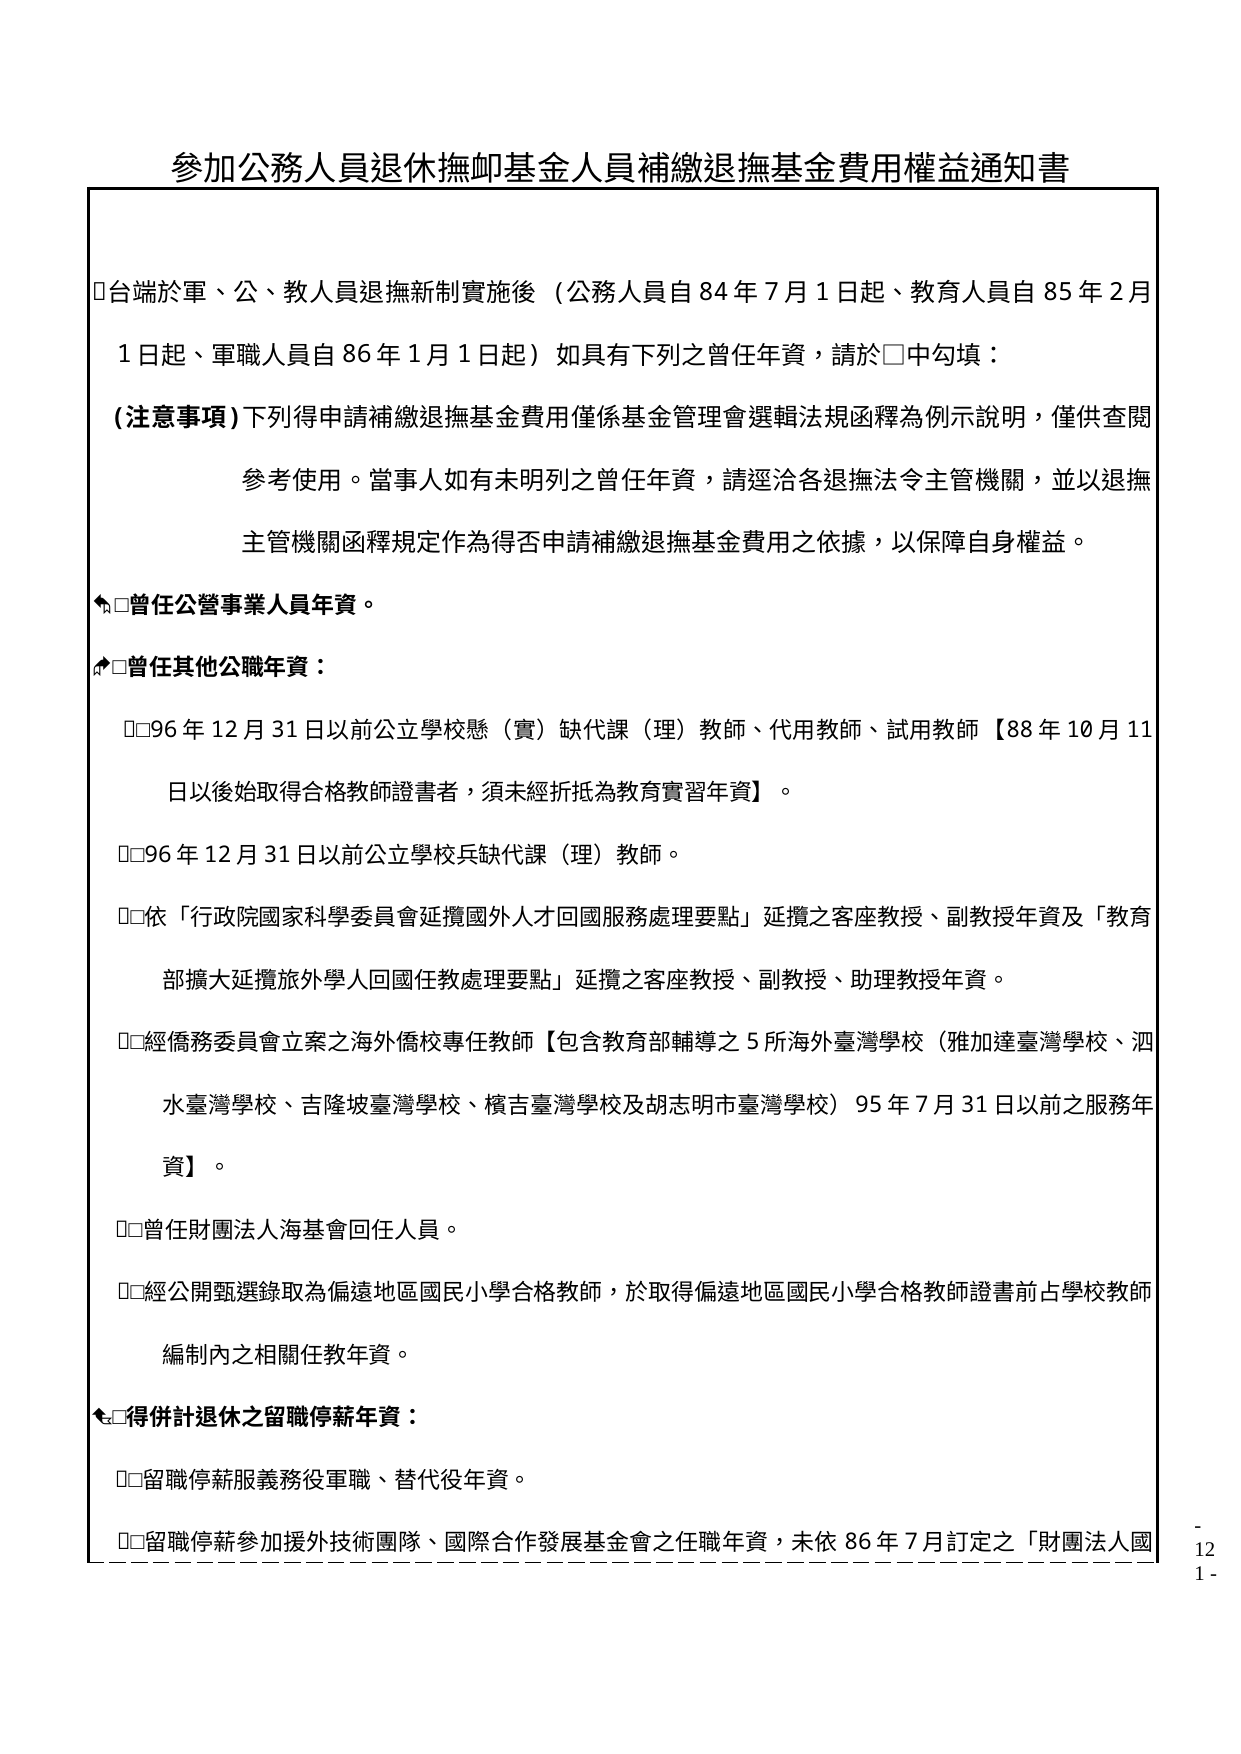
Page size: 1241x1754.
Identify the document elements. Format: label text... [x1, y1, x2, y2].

table_header 台端於軍、公、教人員退撫新制實施後 (公務人員自84年7月1日起、教育人員自85年2月1日起、軍職人員自86年1月1日起) 如具有下列之曾任年資，請於□中勾填： (注意事項)下列得申請補繳退撫基金費用僅係基金管理會選輯法規函釋為例示說明，僅供查閱參考使用。當事人如有未明列之曾任年資，請逕洽各退撫法令主管機關，並以退撫主管機關函釋規定作為得否申請補繳退撫基金費用之依據，以保障自身權益。 □曾任公營事業人員年資。 □曾任其他公職年資： □96年12月31日以前公立學校懸（實）缺代課（理）教師、代用教師、試用教師【88年10月11日以後始取得合格教師證書者，須未經折抵為教育實習年資】。 □96年12月31日以前公立學校兵缺代課（理）教師。 □依「行政院國家科學委員會延攬國外人才回國服務處理要點」延攬之客座教授、副教授年資及「教育部擴大延攬旅外學人回國任教處理要點」延攬之客座教授、副教授、助理教授年資。 □經僑務委員會立案之海外僑校專任教師【包含教育部輔導之5所海外臺灣學校（雅加達臺灣學校、泗水臺灣學校、吉隆坡臺灣學校、檳吉臺灣學校及胡志明市臺灣學校）95年7月31日以前之服務年資】。 □曾任財團法人海基會回任人員。 □經公開甄選錄取為偏遠地區國民小學合格教師，於取得偏遠地區國民小學合格教師證書前占學校教師編制內之相關任教年資。 □得併計退休之留職停薪年資： □留職停薪服義務役軍職、替代役年資。 □留職停薪參加援外技術團隊、國際合作發展基金會之任職年資，未依86年7月訂定之「財團法人國際合作發展基金會派駐外技術團人員離職儲金給與要點」領取離職儲金者。 □留職停薪借調行政機關未具公務人員任用資格或未經銓敘審查合格者。 □公務人員因公務需要，依公務人員留職停薪辦法第4條第1項第4款至第6款規定辦理留職停薪期間，經依公務人員考績法施行細則第2條第2項規定辦理考績之年資。 □職前服義務役(替代役)年資、得折抵義務役(替代役)役期之大專學生集訓年資及軍訓課程年資： □大專學生集訓年資經折抵義務役(替代役)役期之年資。 □擔任公（政）務人員、教育人員前，曾服義務役軍職、替代役年資。 □公（政）務人員、教育人員曾於高級中學（含高職）以上學校修習且成績合格之軍訓課程，於89年11月21日在營或其後徵集服役，並依兵役法第16條、兵役法施行法第52條規定折抵應徵入伍服役或替代役役期之年資。 □87年7月1日前曾任國軍編制內一般聘雇人員年資。 □擔任工友、技工期間奉准留職停薪服義務役年資。 □曾任民選鄉鎮市長退職後未領取退職金之年資。 □其他依主管機關函釋得補繳之任職年資【本項年資如有不明瞭請向承辦人員或各退撫法令主管機關或基金管理會業務組洽詢】。 具有前述年資者，依規定得於轉任或回職復薪或取得參加退撫基金資格之日或依主管權責機關函示准予補繳退撫基金費用之日起3個月內，填寫申請書及檢附相關證件(銓敘部審定函或現職敘薪通知書於得申請補繳退撫基金費用之日起3個月內無法核發者，可先向基金管理會提出申請，俟核發後再行補件)，經由服務機關學校函送基金管理會申請補繳，俾於退休時併計年資。如逾3個月期限始提出申請者，另加計自申請期限屆滿之次日起至機關學校申請函發文日前1日止之遲延利息，如已提出申請惟逾基金管理會繳費通知函所附繳款單右上方之繳費截止期限繳費或未繳費者，應重新申請，逾10年者視同放棄補繳之權利，不得再提出申請。是以，台端如擬補繳前述退撫基金費用，請儘速洽承辦人員提出申請，以維護本身權益。本通知書請機關(學校)承辦人員通知新進人員填閱並簽名蓋章後退還承辦人員留存備查，以資確認。 [90, 190, 1156, 1562]
text 參加公務人員退休撫卹基金人員補繳退撫基金費用權益通知書 [89, 124, 1152, 187]
